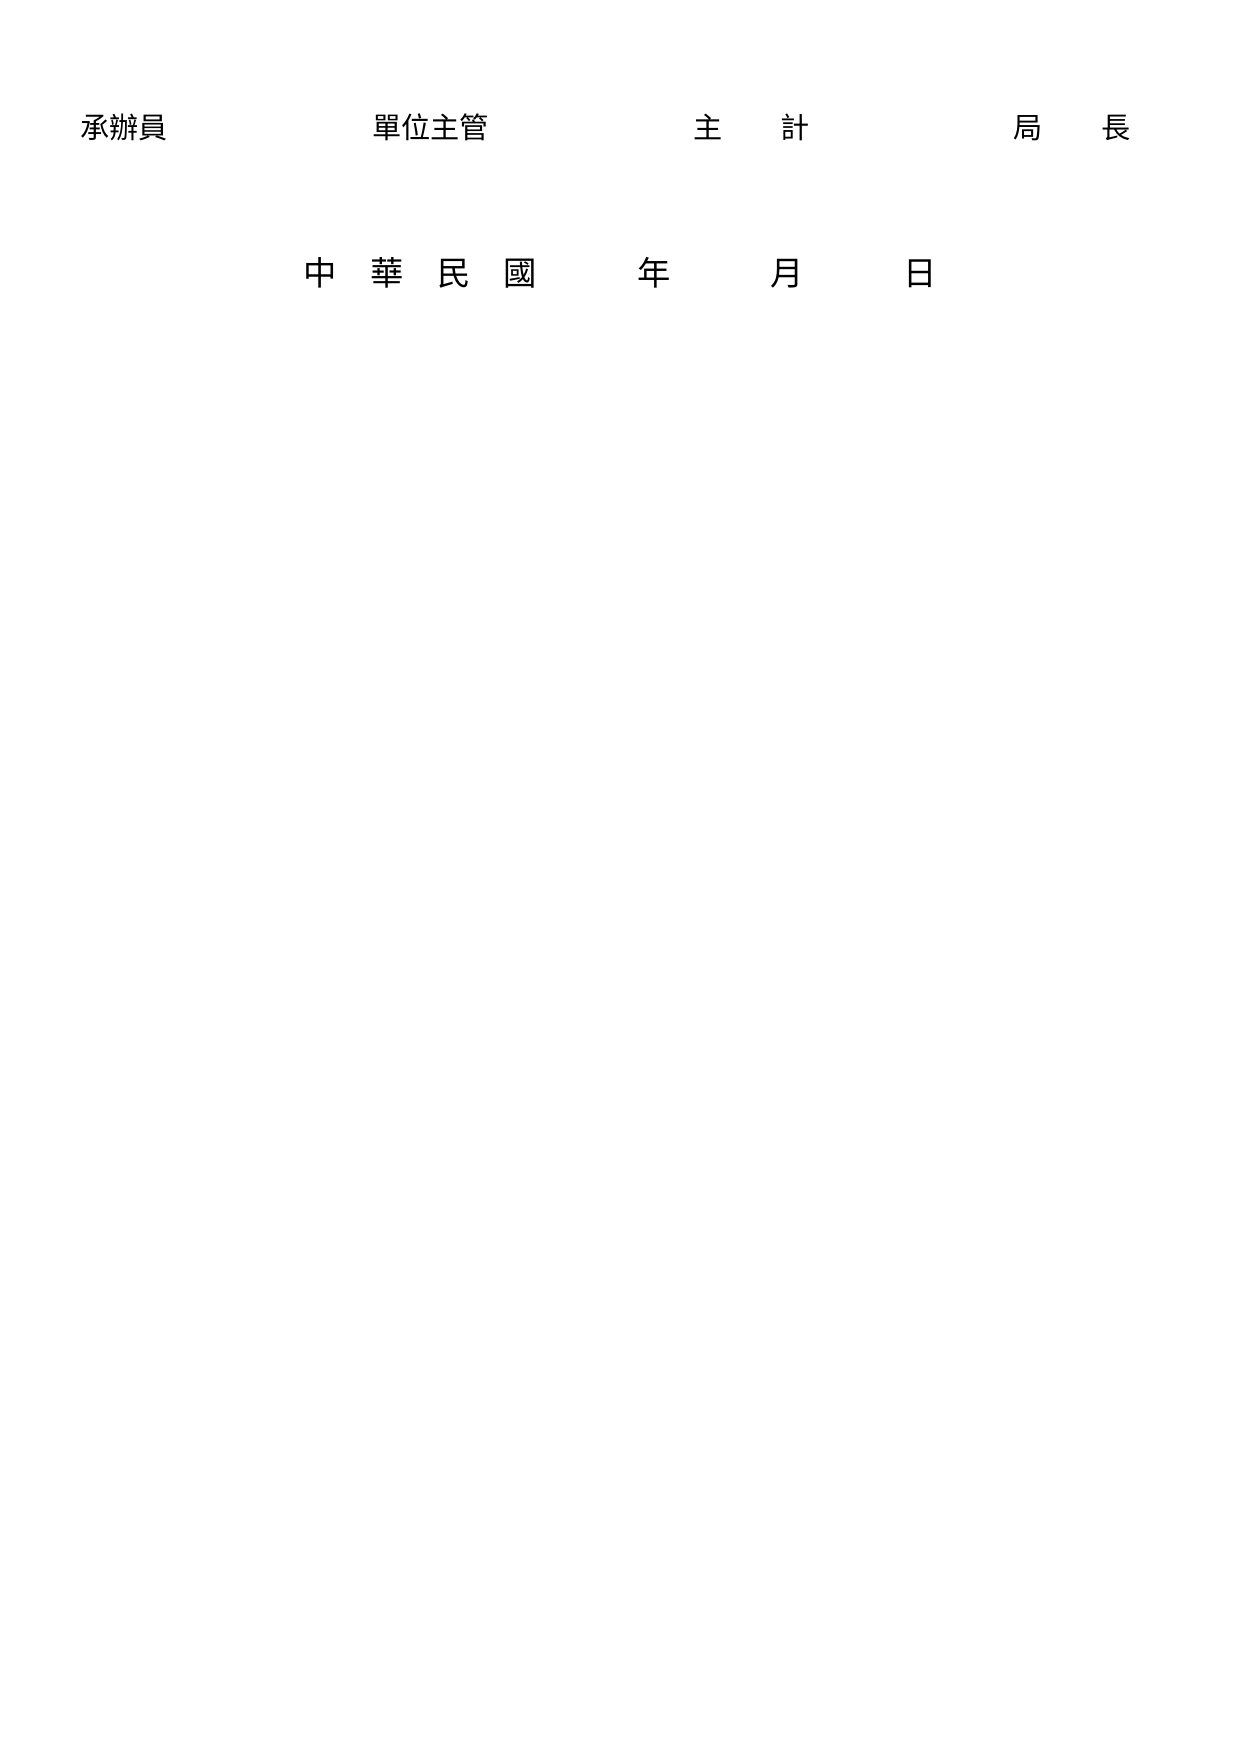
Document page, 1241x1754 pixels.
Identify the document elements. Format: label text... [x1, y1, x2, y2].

text 中 華 民 國 年 月 日 [80, 234, 1160, 307]
text 承辦員 單位主管 主 計 局 長 [80, 89, 1160, 162]
